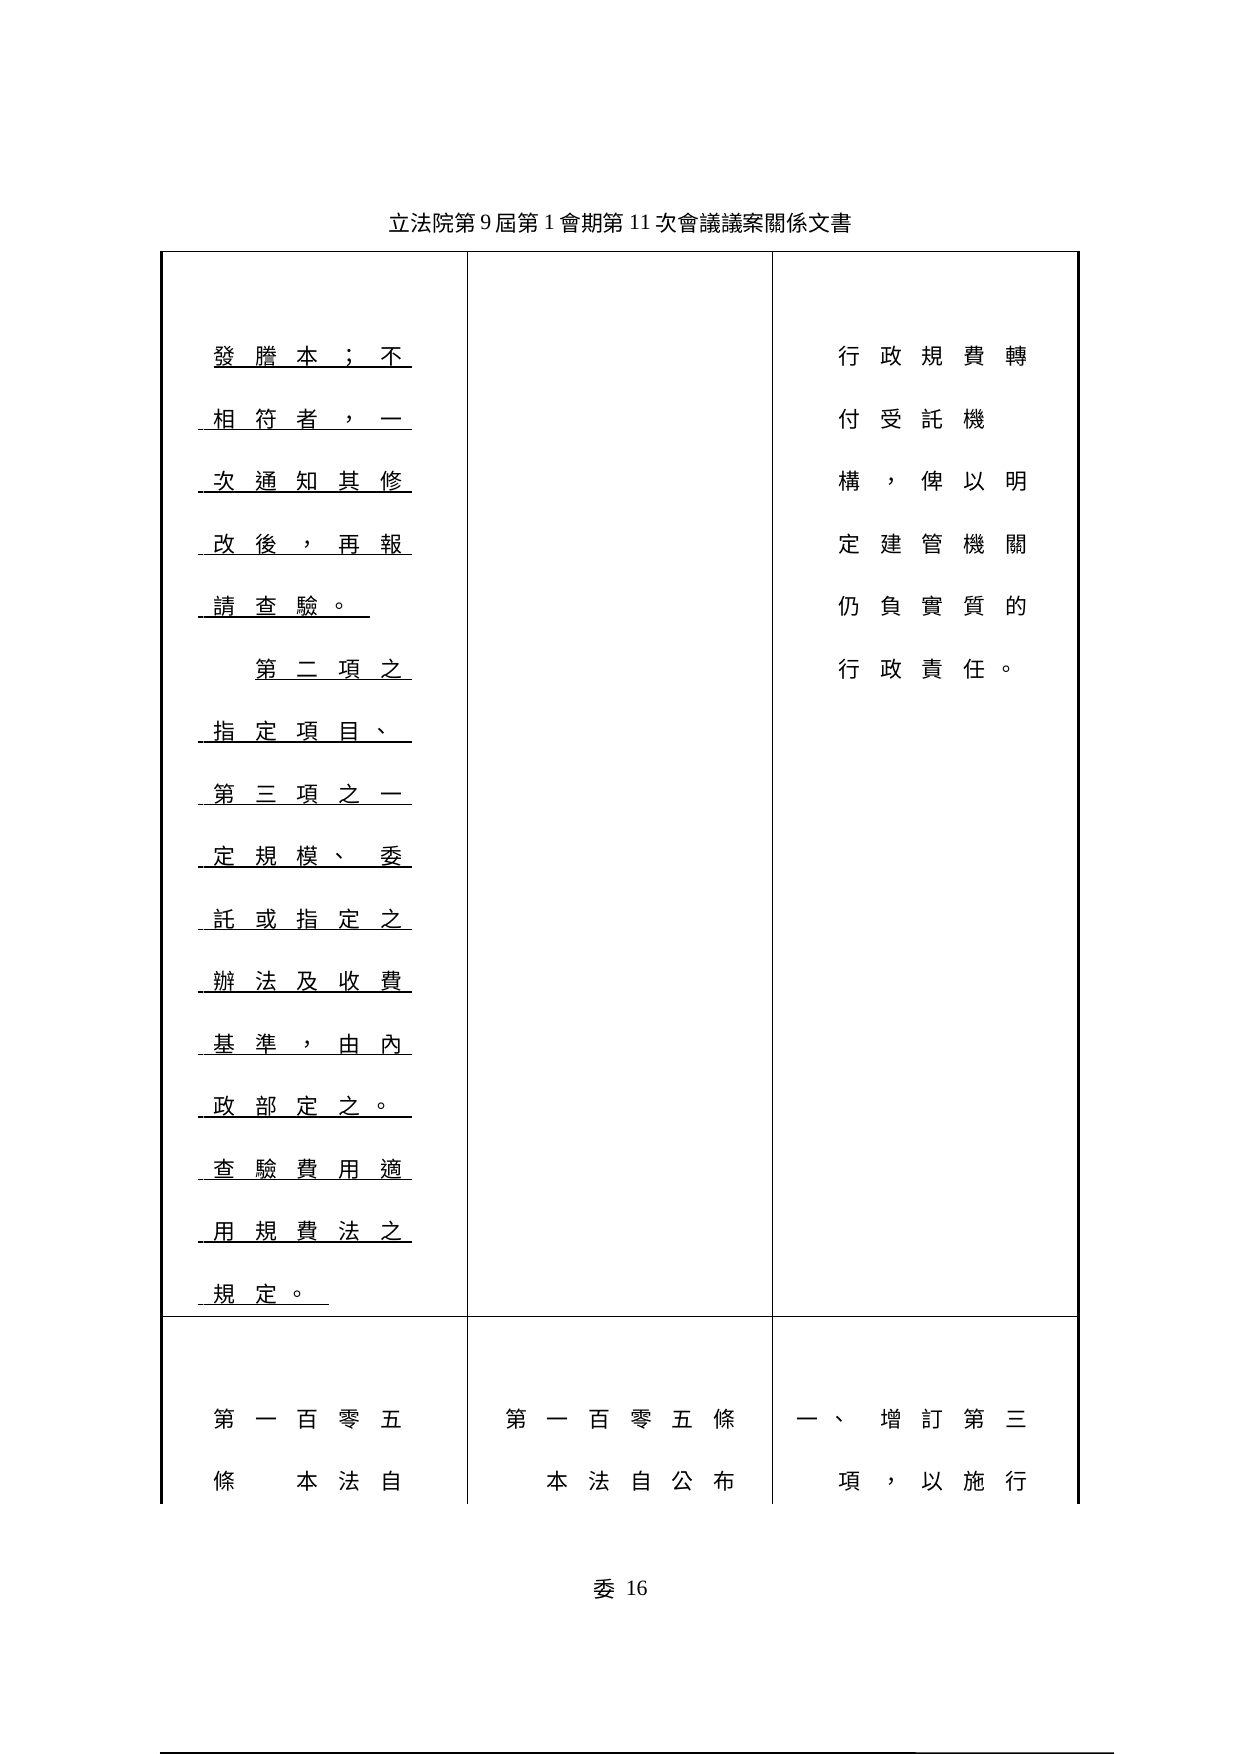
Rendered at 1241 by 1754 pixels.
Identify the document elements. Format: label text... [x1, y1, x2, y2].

table_cell [468, 252, 772, 1316]
table_cell 行政規費轉付受託機構，俾以明定建管機關仍負實質的行政責任。 [773, 252, 1077, 1316]
table_cell 第一百零五條 本法自公布 [468, 1317, 772, 1504]
table_cell 一、增訂第三項，以施行 [773, 1317, 1077, 1504]
table_cell 第一百零五條 本法自 [163, 1317, 467, 1504]
table_cell 發謄本；不相符者，一次通知其修改後，再報請查驗。 第二項之指定項目、第三項之一定規模、委託或指定之辦法及收費基準，由內政部定之。查驗費用適用規費法之規定。 [163, 252, 467, 1316]
